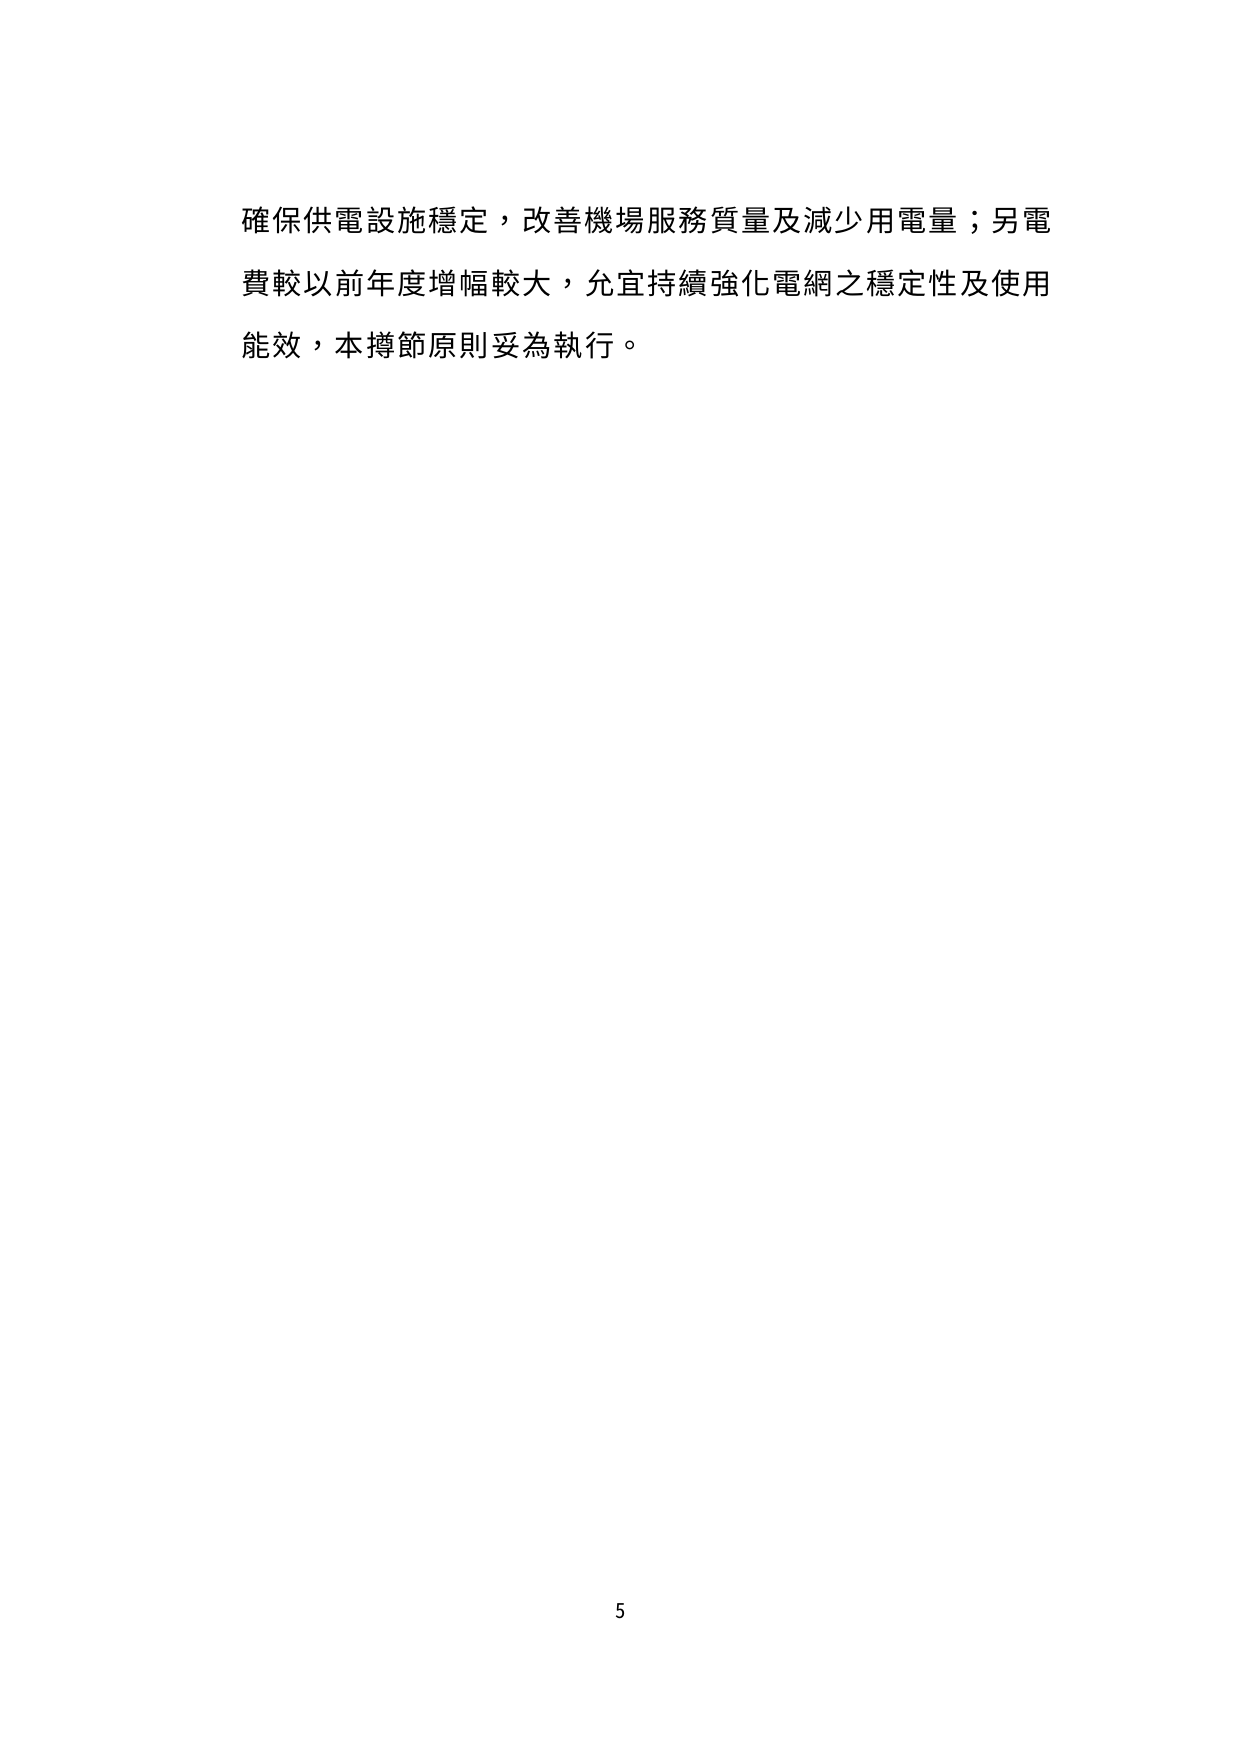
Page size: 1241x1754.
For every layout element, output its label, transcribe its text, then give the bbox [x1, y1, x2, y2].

text 確保供電設施穩定，改善機場服務質量及減少用電量；另電費較以前年度增幅較大，允宜持續強化電網之穩定性及使用能效，本撙節原則妥為執行。 [236, 177, 1063, 365]
